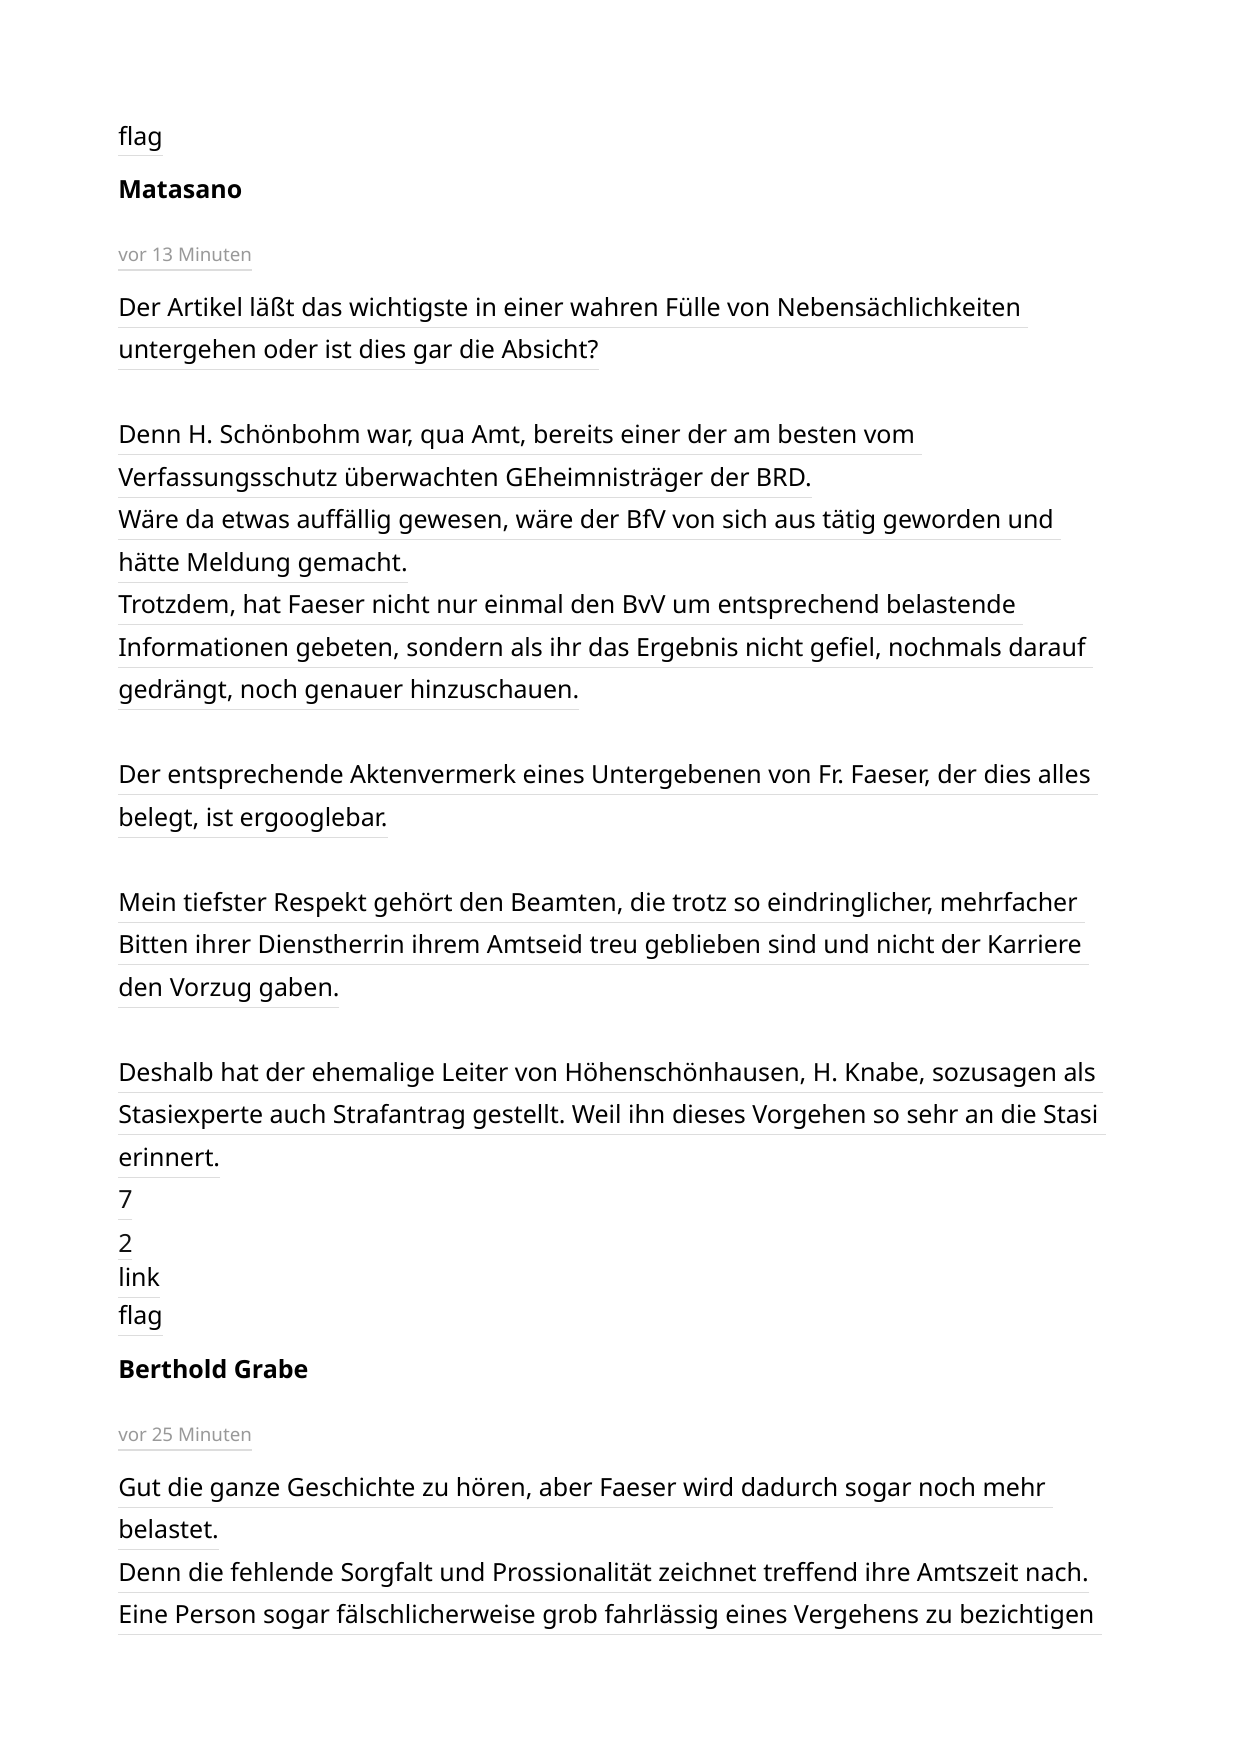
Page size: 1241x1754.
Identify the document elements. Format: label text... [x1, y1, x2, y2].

text vor 25 Minuten [118, 1421, 1117, 1451]
text vor 13 Minuten [118, 241, 1117, 271]
text Der Artikel läßt das wichtigste in einer wahren Fülle von Nebensächlichkeiten untergehen oder ist dies gar die Absicht? Denn H. Schönbohm war, qua Amt, bereits einer der am besten vom Verfassungsschutz überwachten GEheimnisträger der BRD. Wäre da etwas auffällig gewesen, wäre der BfV von sich aus tätig geworden und hätte Meldung gemacht. Trotzdem, hat Faeser nicht nur einmal den BvV um entsprechend belastende Informationen gebeten, sondern als ihr das Ergebnis nicht gefiel, nochmals darauf gedrängt, noch genauer hinzuschauen. Der entsprechende Aktenvermerk eines Untergebenen von Fr. Faeser, der dies alles belegt, ist ergooglebar. Mein tiefster Respekt gehört den Beamten, die trotz so eindringlicher, mehrfacher Bitten ihrer Dienstherrin ihrem Amtseid treu geblieben sind und nicht der Karriere den Vorzug gaben. Deshalb hat der ehemalige Leiter von Höhenschönhausen, H. Knabe, sozusagen als Stasiexperte auch Strafantrag gestellt. Weil ihn dieses Vorgehen so sehr an die Stasi erinnert. [118, 290, 1122, 1178]
text flag [118, 118, 1122, 156]
text 7 [118, 1182, 1122, 1220]
text link [118, 1260, 1122, 1298]
text 2 [118, 1225, 1122, 1260]
text Gut die ganze Geschichte zu hören, aber Faeser wird dadurch sogar noch mehr belastet. Denn die fehlende Sorgfalt und Prossionalität zeichnet treffend ihre Amtszeit nach. Eine Person sogar fälschlicherweise grob fahrlässig eines Vergehens zu bezichtigen [118, 1469, 1122, 1635]
text Matasano [118, 172, 1122, 206]
text flag [118, 1298, 1122, 1336]
text Berthold Grabe [118, 1352, 1122, 1386]
